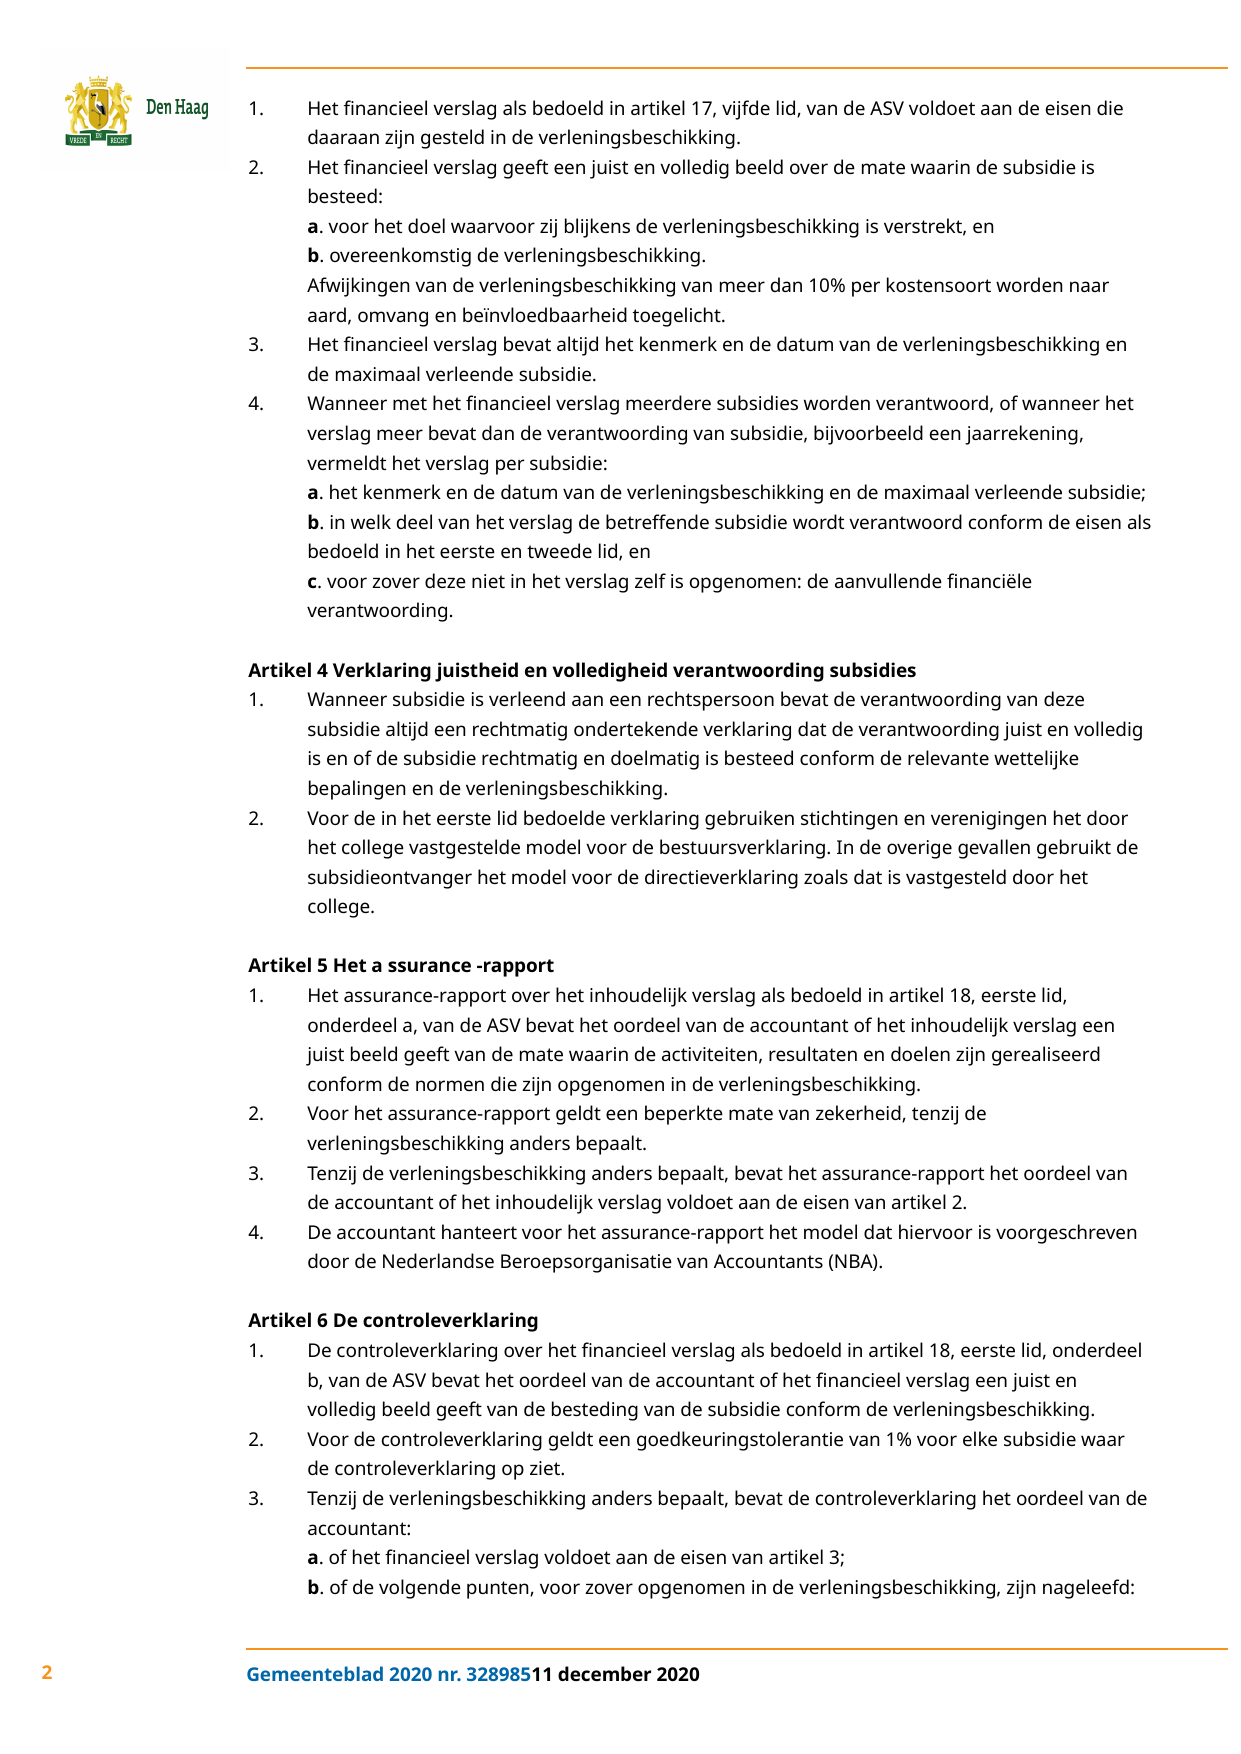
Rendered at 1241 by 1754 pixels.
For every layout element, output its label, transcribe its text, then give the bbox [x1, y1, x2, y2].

list c. voor zover deze niet in het verslag zelf is opgenomen: de aanvullende financiële verantwoording. [248, 568, 1152, 623]
list Het assurance-rapport over het inhoudelijk verslag als bedoeld in artikel 18, eerste lid, onderdeel a, van de ASV bevat het oordeel van de accountant of het inhoudelijk verslag een juist beeld geeft van de mate waarin de activiteiten, resultaten en doelen zijn gerealiseerd conform de normen die zijn opgenomen in de verleningsbeschikking. [248, 982, 1152, 1097]
list De accountant hanteert voor het assurance-rapport het model dat hiervoor is voorgeschreven door de Nederlandse Beroepsorganisatie van Accountants (NBA). [248, 1219, 1152, 1274]
text Artikel 4 Verklaring juistheid en volledigheid verantwoording subsidies [248, 657, 1152, 683]
list Afwijkingen van de verleningsbeschikking van meer dan 10% per kostensoort worden naar aard, omvang en beïnvloedbaarheid toegelicht. [248, 272, 1152, 328]
list b. overeenkomstig de verleningsbeschikking. [248, 243, 1152, 268]
list Tenzij de verleningsbeschikking anders bepaalt, bevat het assurance-rapport het oordeel van de accountant of het inhoudelijk verslag voldoet aan de eisen van artikel 2. [248, 1160, 1152, 1215]
list Het financieel verslag geeft een juist en volledig beeld over de mate waarin de subsidie is besteed: [248, 154, 1152, 209]
list De controleverklaring over het financieel verslag als bedoeld in artikel 18, eerste lid, onderdeel b, van de ASV bevat het oordeel van de accountant of het financieel verslag een juist en volledig beeld geeft van de besteding van de subsidie conform de verleningsbeschikking. [248, 1337, 1152, 1422]
list a. of het financieel verslag voldoet aan de eisen van artikel 3; [248, 1544, 1152, 1570]
list Wanneer met het financieel verslag meerdere subsidies worden verantwoord, of wanneer het verslag meer bevat dan de verantwoording van subsidie, bijvoorbeeld een jaarrekening, vermeldt het verslag per subsidie: [248, 391, 1152, 476]
list Tenzij de verleningsbeschikking anders bepaalt, bevat de controleverklaring het oordeel van de accountant: [248, 1485, 1152, 1541]
list Wanneer subsidie is verleend aan een rechtspersoon bevat de verantwoording van deze subsidie altijd een rechtmatig ondertekende verklaring dat de verantwoording juist en volledig is en of de subsidie rechtmatig en doelmatig is besteed conform de relevante wettelijke bepalingen en de verleningsbeschikking. [248, 686, 1152, 801]
list b. in welk deel van het verslag de betreffende subsidie wordt verantwoord conform de eisen als bedoeld in het eerste en tweede lid, en [248, 509, 1152, 564]
list Voor het assurance-rapport geldt een beperkte mate van zekerheid, tenzij de verleningsbeschikking anders bepaalt. [248, 1101, 1152, 1156]
list a. voor het doel waarvoor zij blijkens de verleningsbeschikking is verstrekt, en [248, 213, 1152, 239]
text Artikel 5 Het a ssurance -rapport [248, 953, 1152, 978]
list Het financieel verslag als bedoeld in artikel 17, vijfde lid, van de ASV voldoet aan de eisen die daaraan zijn gesteld in de verleningsbeschikking. [248, 95, 1152, 150]
list b. of de volgende punten, voor zover opgenomen in de verleningsbeschikking, zijn nageleefd: [248, 1574, 1152, 1600]
list Voor de in het eerste lid bedoelde verklaring gebruiken stichtingen en verenigingen het door het college vastgestelde model voor de bestuursverklaring. In de overige gevallen gebruikt de subsidieontvanger het model voor de directieverklaring zoals dat is vastgesteld door het college. [248, 805, 1152, 919]
list Het financieel verslag bevat altijd het kenmerk en de datum van de verleningsbeschikking en de maximaal verleende subsidie. [248, 331, 1152, 387]
text Artikel 6 De controleverklaring [248, 1308, 1152, 1333]
list Voor de controleverklaring geldt een goedkeuringstolerantie van 1% voor elke subsidie waar de controleverklaring op ziet. [248, 1426, 1152, 1481]
list a. het kenmerk en de datum van de verleningsbeschikking en de maximaal verleende subsidie; [248, 479, 1152, 505]
picture [41, 47, 231, 172]
